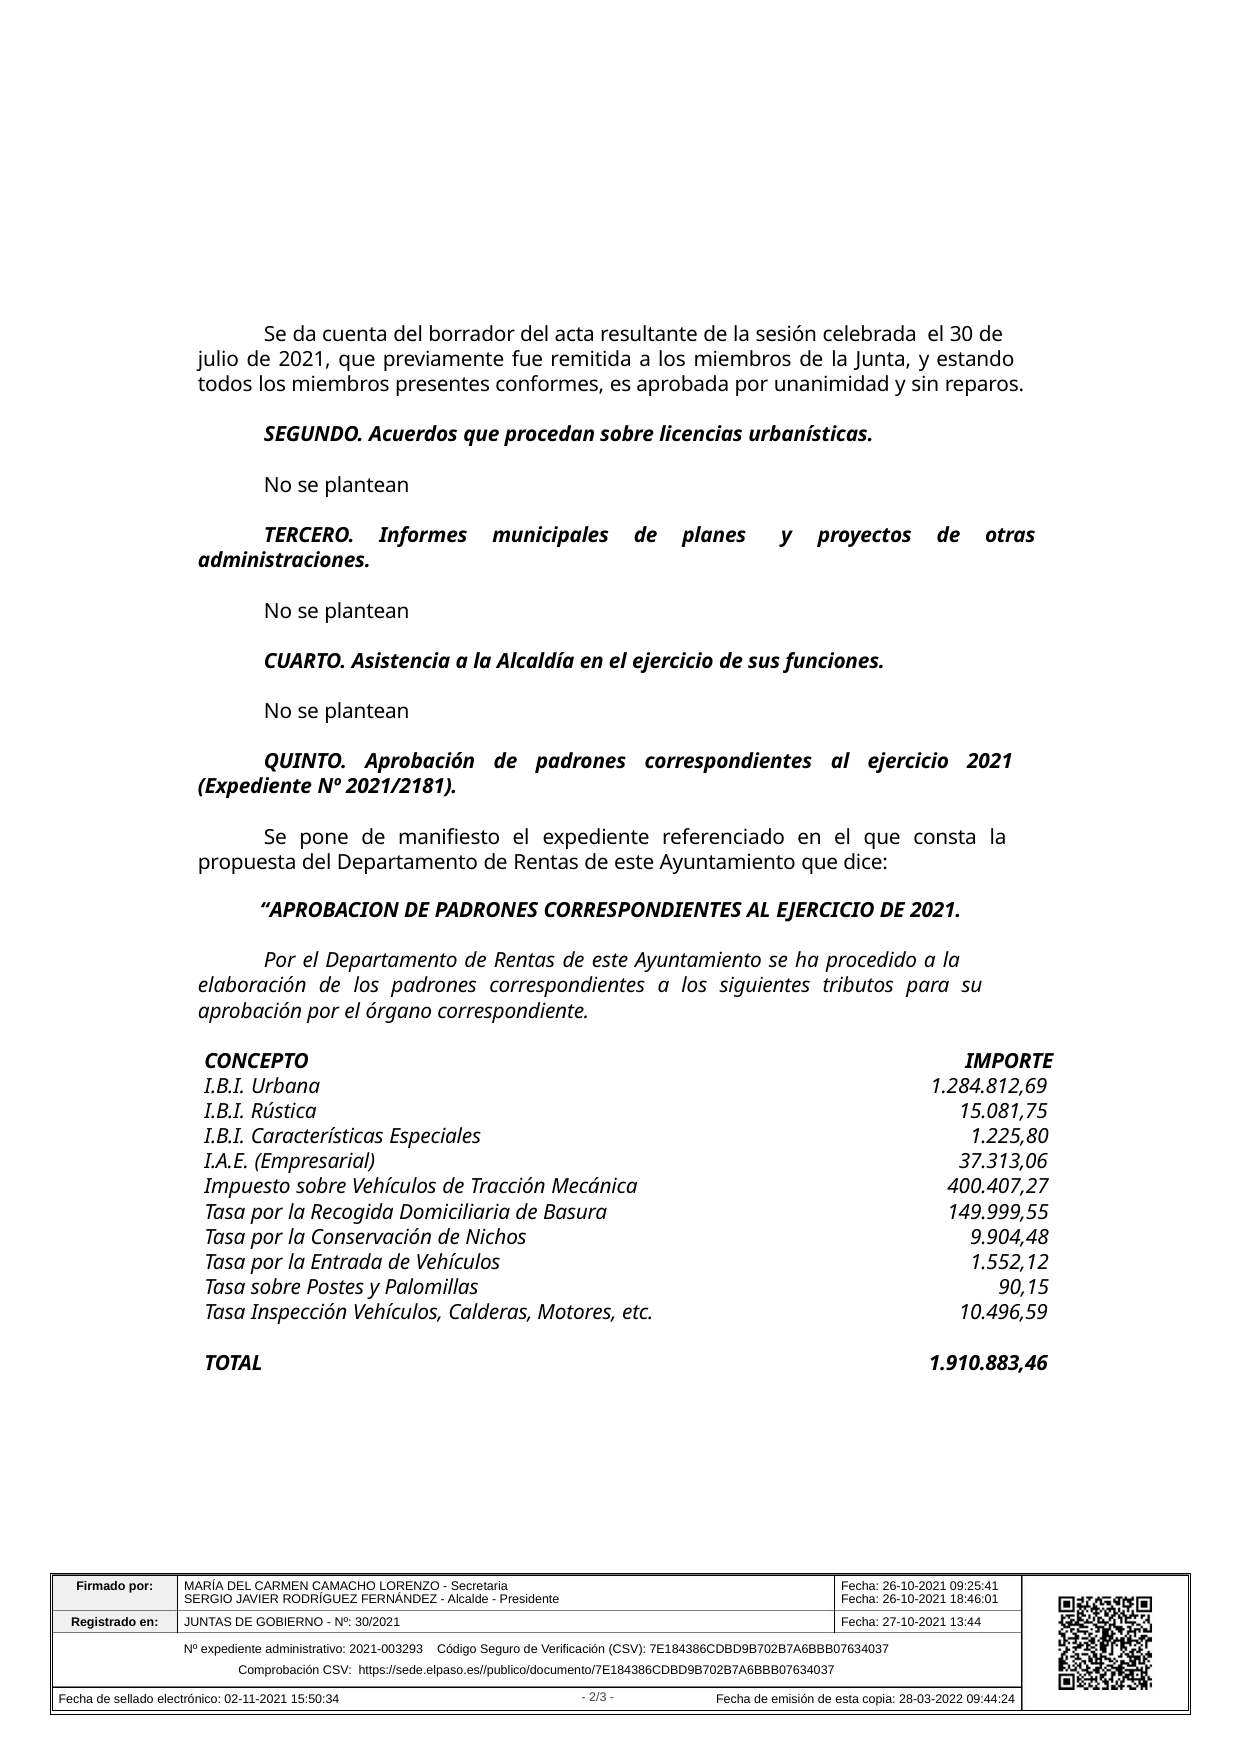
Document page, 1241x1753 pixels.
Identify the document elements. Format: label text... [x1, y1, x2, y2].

text elaboración de los padrones correspondientes a los siguientes tributos para su [198, 973, 1068, 998]
text Tasa por la Entrada de Vehículos [204, 1250, 733, 1274]
text Fecha: 27-10-2021 13:44 [841, 1615, 1002, 1629]
text CONCEPTO [204, 1048, 733, 1073]
picture [51, 1574, 1190, 1714]
text Comprobación CSV: https://sede.elpaso.es//publico/documento/7E184386CDBD9B702B7A6BBB07634037 [238, 1663, 915, 1677]
text proyectos de otras [818, 522, 1067, 547]
text Fecha de emisión de esta copia: 28-03-2022 09:44:24 [716, 1692, 1040, 1706]
text todos los miembros presentes conformes, es aprobada por unanimidad y sin reparos. [198, 372, 1068, 397]
text Nº expediente administrativo: 2021-003293 Código Seguro de Verificación (CSV): 7E184386CDBD9B702B7A6BBB07634037 [184, 1642, 915, 1656]
text QUINTO. Aprobación de padrones correspondientes al ejercicio 2021 [264, 748, 1067, 774]
text I.A.E. (Empresarial) [204, 1149, 733, 1174]
text julio de 2021, que previamente fue remitida a los miembros de la Junta, y estando [198, 347, 1068, 371]
text 1.552,12 [970, 1250, 1075, 1274]
text Tasa por la Recogida Domiciliaria de Basura [204, 1199, 733, 1224]
text No se plantean [264, 598, 441, 623]
text Por el Departamento de Rentas de este Ayuntamiento se ha procedido a la [264, 948, 1068, 973]
text SEGUNDO. Acuerdos que procedan sobre licencias urbanísticas. [264, 422, 930, 447]
text 1.284.812,69 [930, 1074, 1075, 1098]
text propuesta del Departamento de Rentas de este Ayuntamiento que dice: [198, 850, 1068, 874]
text JUNTAS DE GOBIERNO - Nº: 30/2021 [184, 1615, 426, 1629]
text “ [259, 897, 269, 923]
text Se pone de manifiesto el expediente referenciado en el que consta la [264, 825, 1068, 849]
text aprobación por el órgano correspondiente. [198, 998, 1068, 1023]
text I.B.I. Características Especiales [204, 1124, 733, 1149]
text 1.225,80 [970, 1124, 1075, 1149]
text (Expediente Nº 2021/2181). [198, 774, 1067, 799]
text 90,15 [998, 1275, 1075, 1299]
text 9.904,48 [970, 1224, 1075, 1249]
text I.B.I. Urbana [204, 1074, 733, 1098]
text Fecha: 26-10-2021 18:46:01 [841, 1593, 1022, 1607]
text 1.910.883,46 [929, 1350, 1075, 1375]
text No se plantean [264, 699, 441, 723]
text y [781, 522, 818, 547]
text Tasa Inspección Vehículos, Calderas, Motores, etc. [204, 1300, 733, 1324]
text Tasa por la Conservación de Nichos [204, 1224, 733, 1249]
text Tasa sobre Postes y Palomillas [204, 1275, 733, 1299]
text SERGIO JAVIER RODRÍGUEZ FERNÁNDEZ - Alcalde - Presidente [184, 1593, 586, 1607]
text Firmado por: [76, 1579, 172, 1593]
text No se plantean [264, 473, 441, 497]
text 149.999,55 [947, 1199, 1075, 1224]
text - 2/3 - [581, 1691, 633, 1705]
text 15.081,75 [958, 1099, 1075, 1123]
text 10.496,59 [958, 1300, 1075, 1324]
text CUARTO. Asistencia a la Alcaldía en el ejercicio de sus funciones. [264, 648, 940, 673]
text 37.313,06 [958, 1149, 1075, 1174]
text Impuesto sobre Vehículos de Tracción Mecánica [204, 1174, 733, 1199]
text Fecha: 26-10-2021 09:25:41 [841, 1579, 1022, 1593]
text administraciones. [198, 547, 781, 572]
text TOTAL [204, 1350, 288, 1375]
text Fecha de sellado electrónico: 02-11-2021 15:50:34 [58, 1692, 365, 1706]
text Se da cuenta del borrador del acta resultante de la sesión celebrada el 30 de [264, 322, 1068, 346]
text I.B.I. Rústica [204, 1099, 733, 1123]
text MARÍA DEL CARMEN CAMACHO LORENZO - Secretaria [184, 1579, 586, 1593]
text TERCERO. Informes municipales de planes [264, 522, 781, 547]
text Registrado en: [71, 1615, 177, 1629]
text 400.407,27 [947, 1174, 1075, 1199]
text APROBACION DE PADRONES CORRESPONDIENTES AL EJERCICIO DE 2021. [269, 897, 1006, 923]
text IMPORTE [965, 1048, 1075, 1073]
